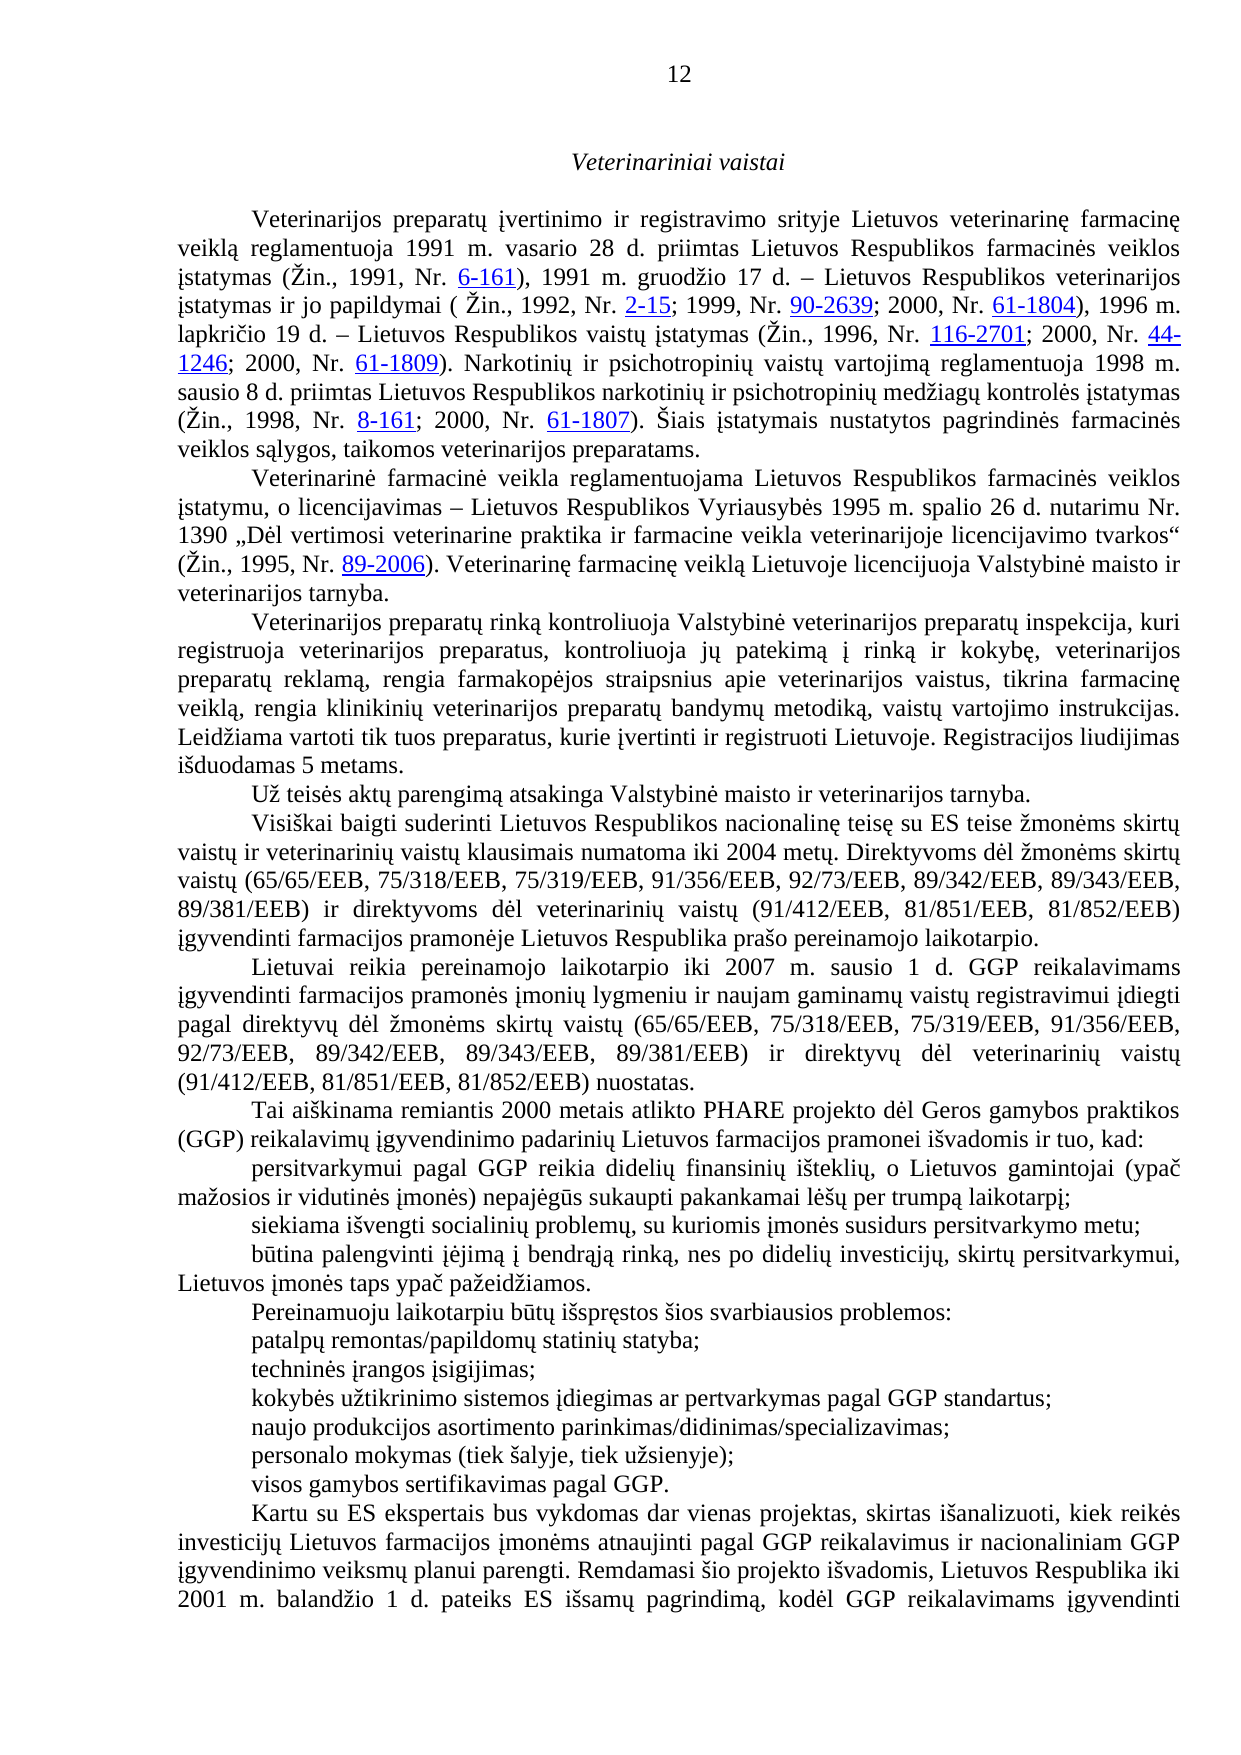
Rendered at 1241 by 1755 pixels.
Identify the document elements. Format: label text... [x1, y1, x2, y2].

text Veterinarijos preparatų įvertinimo ir registravimo srityje Lietuvos veterinarinę farmacinę veiklą reglamentuoja 1991 m. vasario 28 d. priimtas Lietuvos Respublikos farmacinės veiklos įstatymas (Žin., 1991, Nr. 6-161), 1991 m. gruodžio 17 d. – Lietuvos Respublikos veterinarijos įstatymas ir jo papildymai ( Žin., 1992, Nr. 2-15; 1999, Nr. 90-2639; 2000, Nr. 61-1804), 1996 m. lapkričio 19 d. – Lietuvos Respublikos vaistų įstatymas (Žin., 1996, Nr. 116-2701; 2000, Nr. 44-1246; 2000, Nr. 61-1809). Narkotinių ir psichotropinių vaistų vartojimą reglamentuoja 1998 m. sausio 8 d. priimtas Lietuvos Respublikos narkotinių ir psichotropinių medžiagų kontrolės įstatymas (Žin., 1998, Nr. 8-161; 2000, Nr. 61-1807). Šiais įstatymais nustatytos pagrindinės farmacinės veiklos sąlygos, taikomos veterinarijos preparatams. [177, 204, 1181, 463]
text visos gamybos sertifikavimas pagal GGP. [177, 1469, 1181, 1498]
text Veterinarinė farmacinė veikla reglamentuojama Lietuvos Respublikos farmacinės veiklos įstatymu, o licencijavimas – Lietuvos Respublikos Vyriausybės 1995 m. spalio 26 d. nutarimu Nr. 1390 „Dėl vertimosi veterinarine praktika ir farmacine veikla veterinarijoje licencijavimo tvarkos“ (Žin., 1995, Nr. 89-2006). Veterinarinę farmacinę veiklą Lietuvoje licencijuoja Valstybinė maisto ir veterinarijos tarnyba. [177, 463, 1181, 607]
text Kartu su ES ekspertais bus vykdomas dar vienas projektas, skirtas išanalizuoti, kiek reikės investicijų Lietuvos farmacijos įmonėms atnaujinti pagal GGP reikalavimus ir nacionaliniam GGP įgyvendinimo veiksmų planui parengti. Remdamasi šio projekto išvadomis, Lietuvos Respublika iki 2001 m. balandžio 1 d. pateiks ES išsamų pagrindimą, kodėl GGP reikalavimams įgyvendinti [177, 1498, 1181, 1613]
text Tai aiškinama remiantis 2000 metais atlikto PHARE projekto dėl Geros gamybos praktikos (GGP) reikalavimų įgyvendinimo padarinių Lietuvos farmacijos pramonei išvadomis ir tuo, kad: [177, 1096, 1181, 1153]
text naujo produkcijos asortimento parinkimas/didinimas/specializavimas; [177, 1412, 1181, 1441]
text Visiškai baigti suderinti Lietuvos Respublikos nacionalinę teisę su ES teise žmonėms skirtų vaistų ir veterinarinių vaistų klausimais numatoma iki 2004 metų. Direktyvoms dėl žmonėms skirtų vaistų (65/65/EEB, 75/318/EEB, 75/319/EEB, 91/356/EEB, 92/73/EEB, 89/342/EEB, 89/343/EEB, 89/381/EEB) ir direktyvoms dėl veterinarinių vaistų (91/412/EEB, 81/851/EEB, 81/852/EEB) įgyvendinti farmacijos pramonėje Lietuvos Respublika prašo pereinamojo laikotarpio. [177, 808, 1181, 952]
text siekiama išvengti socialinių problemų, su kuriomis įmonės susidurs persitvarkymo metu; [177, 1211, 1181, 1239]
text Veterinariniai vaistai [177, 147, 1181, 176]
text būtina palengvinti įėjimą į bendrąją rinką, nes po didelių investicijų, skirtų persitvarkymui, Lietuvos įmonės taps ypač pažeidžiamos. [177, 1239, 1181, 1297]
text Lietuvai reikia pereinamojo laikotarpio iki 2007 m. sausio 1 d. GGP reikalavimams įgyvendinti farmacijos pramonės įmonių lygmeniu ir naujam gaminamų vaistų registravimui įdiegti pagal direktyvų dėl žmonėms skirtų vaistų (65/65/EEB, 75/318/EEB, 75/319/EEB, 91/356/EEB, 92/73/EEB, 89/342/EEB, 89/343/EEB, 89/381/EEB) ir direktyvų dėl veterinarinių vaistų (91/412/EEB, 81/851/EEB, 81/852/EEB) nuostatas. [177, 952, 1181, 1096]
text kokybės užtikrinimo sistemos įdiegimas ar pertvarkymas pagal GGP standartus; [177, 1383, 1181, 1412]
text Pereinamuoju laikotarpiu būtų išspręstos šios svarbiausios problemos: [177, 1297, 1181, 1326]
text techninės įrangos įsigijimas; [177, 1354, 1181, 1383]
text persitvarkymui pagal GGP reikia didelių finansinių išteklių, o Lietuvos gamintojai (ypač mažosios ir vidutinės įmonės) nepajėgūs sukaupti pakankamai lėšų per trumpą laikotarpį; [177, 1153, 1181, 1211]
text personalo mokymas (tiek šalyje, tiek užsienyje); [177, 1441, 1181, 1469]
text Už teisės aktų parengimą atsakinga Valstybinė maisto ir veterinarijos tarnyba. [177, 779, 1181, 808]
text patalpų remontas/papildomų statinių statyba; [177, 1326, 1181, 1354]
text Veterinarijos preparatų rinką kontroliuoja Valstybinė veterinarijos preparatų inspekcija, kuri registruoja veterinarijos preparatus, kontroliuoja jų patekimą į rinką ir kokybę, veterinarijos preparatų reklamą, rengia farmakopėjos straipsnius apie veterinarijos vaistus, tikrina farmacinę veiklą, rengia klinikinių veterinarijos preparatų bandymų metodiką, vaistų vartojimo instrukcijas. Leidžiama vartoti tik tuos preparatus, kurie įvertinti ir registruoti Lietuvoje. Registracijos liudijimas išduodamas 5 metams. [177, 607, 1181, 779]
